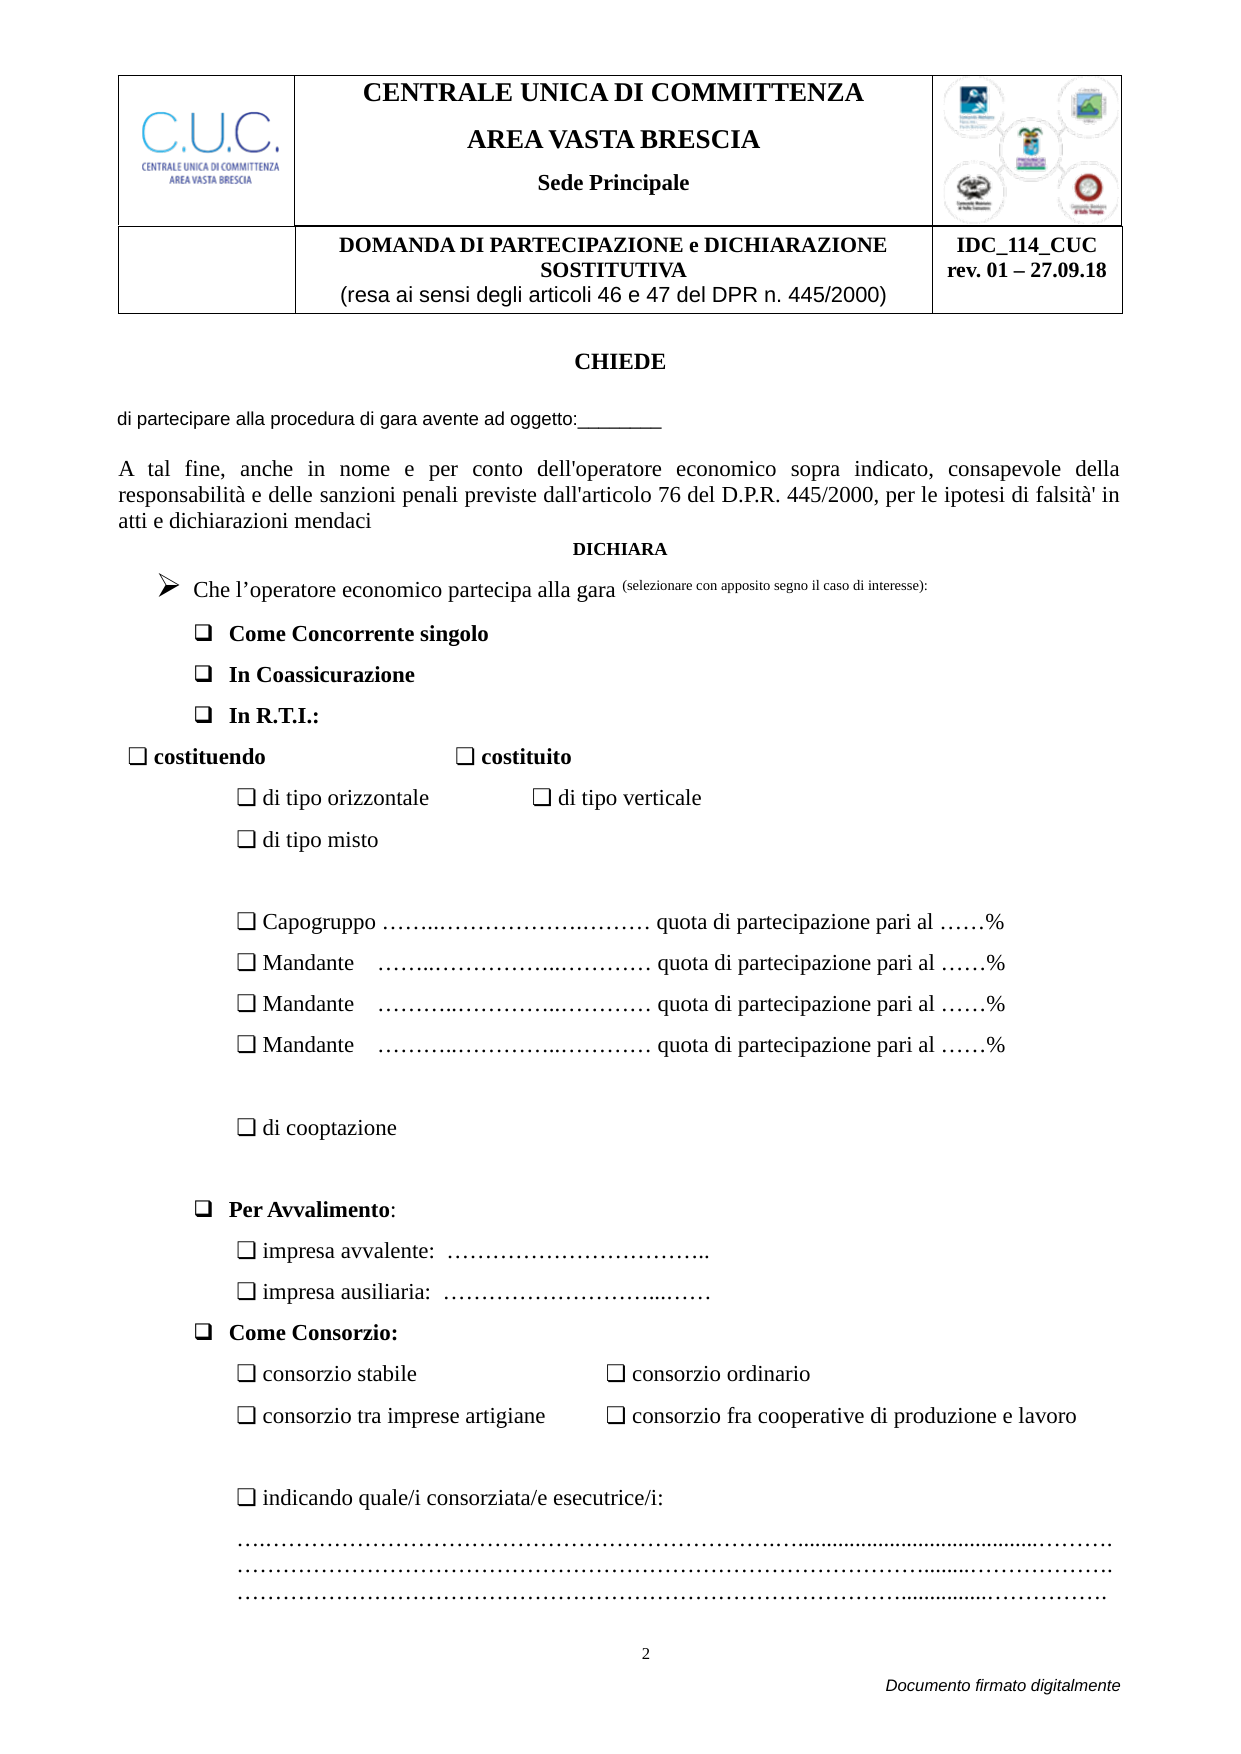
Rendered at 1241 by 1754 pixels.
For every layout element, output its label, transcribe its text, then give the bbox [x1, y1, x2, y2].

text dichiara [118, 534, 1122, 560]
text ❏ Mandante ……..……………..………… quota di partecipazione pari al ……% [236, 949, 1122, 975]
text ❏ di tipo misto [236, 826, 1122, 852]
list Che l’operatore economico partecipa alla gara (selezionare con apposito segno il caso di interesse): [156, 575, 1122, 605]
text ❏ Capogruppo ……..……………….……… quota di partecipazione pari al ……% [236, 908, 1122, 934]
text ….………………………………………………………….…..........................................……….………………………………………………………………………………........……………….……………………………………………………………………………...............……………. [236, 1525, 1122, 1604]
text chiede [118, 342, 1122, 376]
text ❏ consorzio tra imprese artigiane ❏ consorzio fra cooperative di produzione e lavoro [236, 1402, 1122, 1428]
text ❏ impresa avvalente: …………………………….. [236, 1237, 1122, 1263]
text ❏ Mandante ………..…………..………… quota di partecipazione pari al ……% [236, 1031, 1122, 1058]
text ❏ indicando quale/i consorziata/e esecutrice/i: [236, 1484, 1122, 1510]
text ❏ di tipo orizzontale ❏ di tipo verticale [236, 784, 1122, 811]
text ❏ costituendo ❏ costituito [118, 743, 1122, 770]
text ❏ consorzio stabile ❏ consorzio ordinario [236, 1361, 1122, 1387]
text ❏ di cooptazione [236, 1114, 1122, 1140]
list In R.T.I.: [193, 702, 1122, 728]
list Come Concorrente singolo [193, 620, 1122, 646]
text ❏ impresa ausiliaria: ………………………...…… [236, 1278, 1122, 1304]
list Come Consorzio: [193, 1319, 1122, 1346]
list Per Avvalimento: [193, 1196, 1122, 1222]
text ❏ Mandante ………..…………..………… quota di partecipazione pari al ……% [236, 990, 1122, 1017]
text A tal fine, anche in nome e per conto dell'operatore economico sopra indicato, consapevole della responsabilità e delle sanzioni penali previste dall'articolo 76 del D.P.R. 445/2000, per le ipotesi di falsità' in atti e dichiarazioni mendaci [118, 454, 1122, 534]
text di partecipare alla procedura di gara avente ad oggetto:________ [117, 407, 1122, 429]
list In Coassicurazione [193, 661, 1122, 687]
